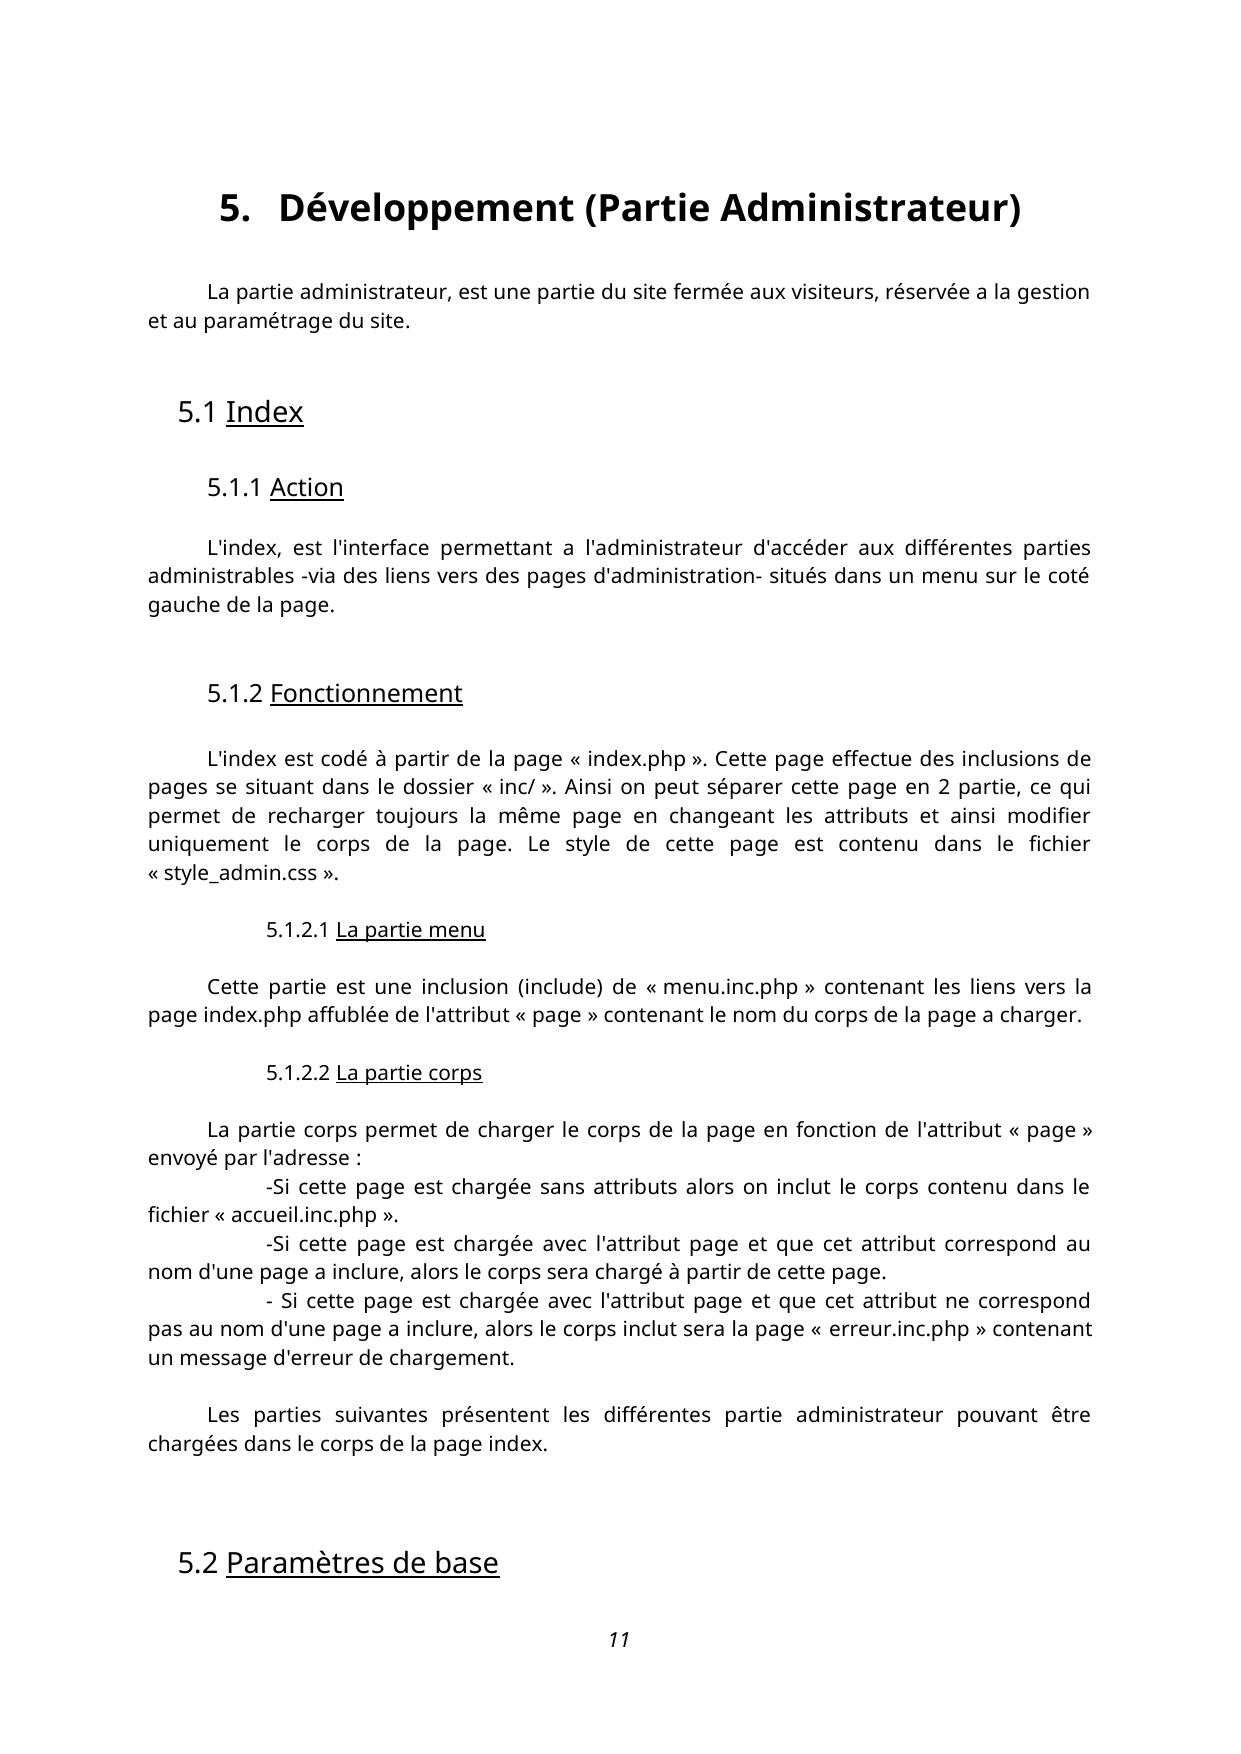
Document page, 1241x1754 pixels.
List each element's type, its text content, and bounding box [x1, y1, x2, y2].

text 5.1.2 Fonctionnement [148, 676, 1092, 709]
text La partie corps permet de charger le corps de la page en fonction de l'attribut « page » envoyé par l'adresse : [148, 1114, 1092, 1172]
subtitle Développement (Partie Administrateur) [148, 181, 1092, 232]
text Les parties suivantes présentent les différentes partie administrateur pouvant être chargées dans le corps de la page index. [148, 1400, 1092, 1457]
text 5.1.2.2 La partie corps [148, 1057, 1092, 1086]
text La partie administrateur, est une partie du site fermée aux visiteurs, réservée a la gestion et au paramétrage du site. [148, 277, 1092, 334]
text -Si cette page est chargée avec l'attribut page et que cet attribut correspond au nom d'une page a inclure, alors le corps sera chargé à partir de cette page. [148, 1229, 1092, 1286]
text L'index est codé à partir de la page « index.php ». Cette page effectue des inclusions de pages se situant dans le dossier « inc/ ». Ainsi on peut séparer cette page en 2 partie, ce qui permet de recharger toujours la même page en changeant les attributs et ainsi modifier uniquement le corps de la page. Le style de cette page est contenu dans le fichier « style_admin.css ». [148, 743, 1092, 886]
text 5.1.1 Action [148, 470, 1092, 504]
text -Si cette page est chargée sans attributs alors on inclut le corps contenu dans le fichier « accueil.inc.php ». [148, 1172, 1092, 1229]
text 5.2 Paramètres de base [148, 1543, 1092, 1582]
text L'index, est l'interface permettant a l'administrateur d'accéder aux différentes parties administrables -via des liens vers des pages d'administration- situés dans un menu sur le coté gauche de la page. [148, 533, 1092, 618]
text - Si cette page est chargée avec l'attribut page et que cet attribut ne correspond pas au nom d'une page a inclure, alors le corps inclut sera la page « erreur.inc.php » contenant un message d'erreur de chargement. [148, 1286, 1092, 1371]
text 5.1.2.1 La partie menu [148, 915, 1092, 943]
text Cette partie est une inclusion (include) de « menu.inc.php » contenant les liens vers la page index.php affublée de l'attribut « page » contenant le nom du corps de la page a charger. [148, 972, 1092, 1029]
text 5.1 Index [148, 391, 1092, 431]
